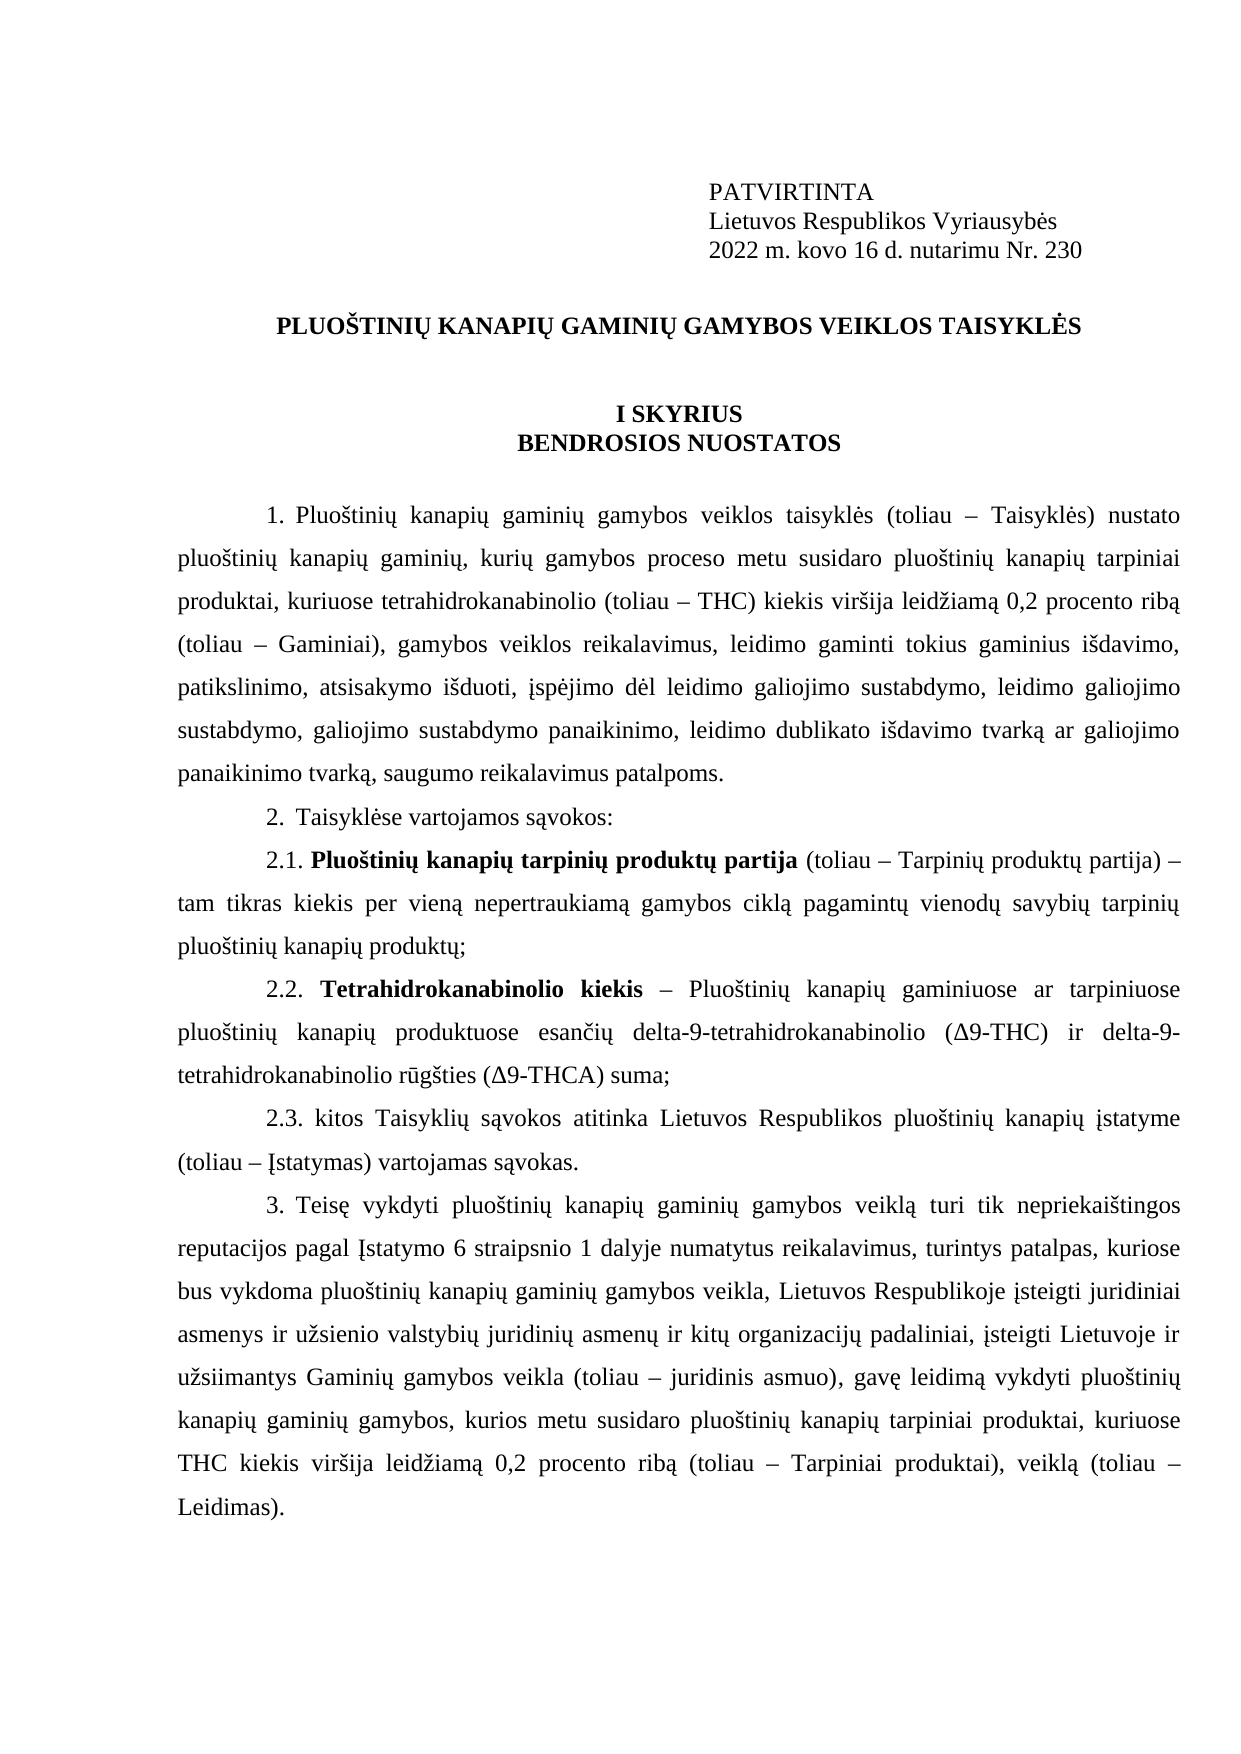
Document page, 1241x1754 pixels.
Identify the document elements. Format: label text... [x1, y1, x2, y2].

text 2.3. kitos Taisyklių sąvokos atitinka Lietuvos Respublikos pluoštinių kanapių įstatyme (toliau – Įstatymas) vartojamas sąvokas. [177, 1103, 1181, 1175]
text 2.2. Tetrahidrokanabinolio kiekis – Pluoštinių kanapių gaminiuose ar tarpiniuose pluoštinių kanapių produktuose esančių delta-9-tetrahidrokanabinolio (Δ9-THC) ir delta-9- tetrahidrokanabinolio rūgšties (Δ9-THCA) suma; [177, 974, 1181, 1089]
text 2.1. Pluoštinių kanapių tarpinių produktų partija (toliau – Tarpinių produktų partija) – tam tikras kiekis per vieną nepertraukiamą gamybos ciklą pagamintų vienodų savybių tarpinių pluoštinių kanapių produktų; [177, 845, 1181, 960]
text 3. Teisę vykdyti pluoštinių kanapių gaminių gamybos veiklą turi tik nepriekaištingos reputacijos pagal Įstatymo 6 straipsnio 1 dalyje numatytus reikalavimus, turintys patalpas, kuriose bus vykdoma pluoštinių kanapių gaminių gamybos veikla, Lietuvos Respublikoje įsteigti juridiniai asmenys ir užsienio valstybių juridinių asmenų ir kitų organizacijų padaliniai, įsteigti Lietuvoje ir užsiimantys Gaminių gamybos veikla (toliau – juridinis asmuo), gavę leidimą vykdyti pluoštinių kanapių gaminių gamybos, kurios metu susidaro pluoštinių kanapių tarpiniai produktai, kuriuose THC kiekis viršija leidžiamą 0,2 procento ribą (toliau – Tarpiniai produktai), veiklą (toliau – Leidimas). [177, 1190, 1181, 1520]
text pluoštinių kanapių gaminių gamybos veiklos taisyklĖS [177, 311, 1181, 340]
text BENDROSIOS NUOSTATOS [177, 428, 1181, 457]
text I SKYRIUS [177, 399, 1181, 428]
text 2. Taisyklėse vartojamos sąvokos: [177, 802, 1181, 830]
text 2022 m. kovo 16 d. nutarimu Nr. 230 [177, 235, 1181, 263]
text PATVIRTINTA [177, 177, 1181, 206]
text 1. Pluoštinių kanapių gaminių gamybos veiklos taisyklės (toliau – Taisyklės) nustato pluoštinių kanapių gaminių, kurių gamybos proceso metu susidaro pluoštinių kanapių tarpiniai produktai, kuriuose tetrahidrokanabinolio (toliau – THC) kiekis viršija leidžiamą 0,2 procento ribą (toliau – Gaminiai), gamybos veiklos reikalavimus, leidimo gaminti tokius gaminius išdavimo, patikslinimo, atsisakymo išduoti, įspėjimo dėl leidimo galiojimo sustabdymo, leidimo galiojimo sustabdymo, galiojimo sustabdymo panaikinimo, leidimo dublikato išdavimo tvarką ar galiojimo panaikinimo tvarką, saugumo reikalavimus patalpoms. [177, 500, 1181, 787]
text Lietuvos Respublikos Vyriausybės [177, 206, 1181, 235]
